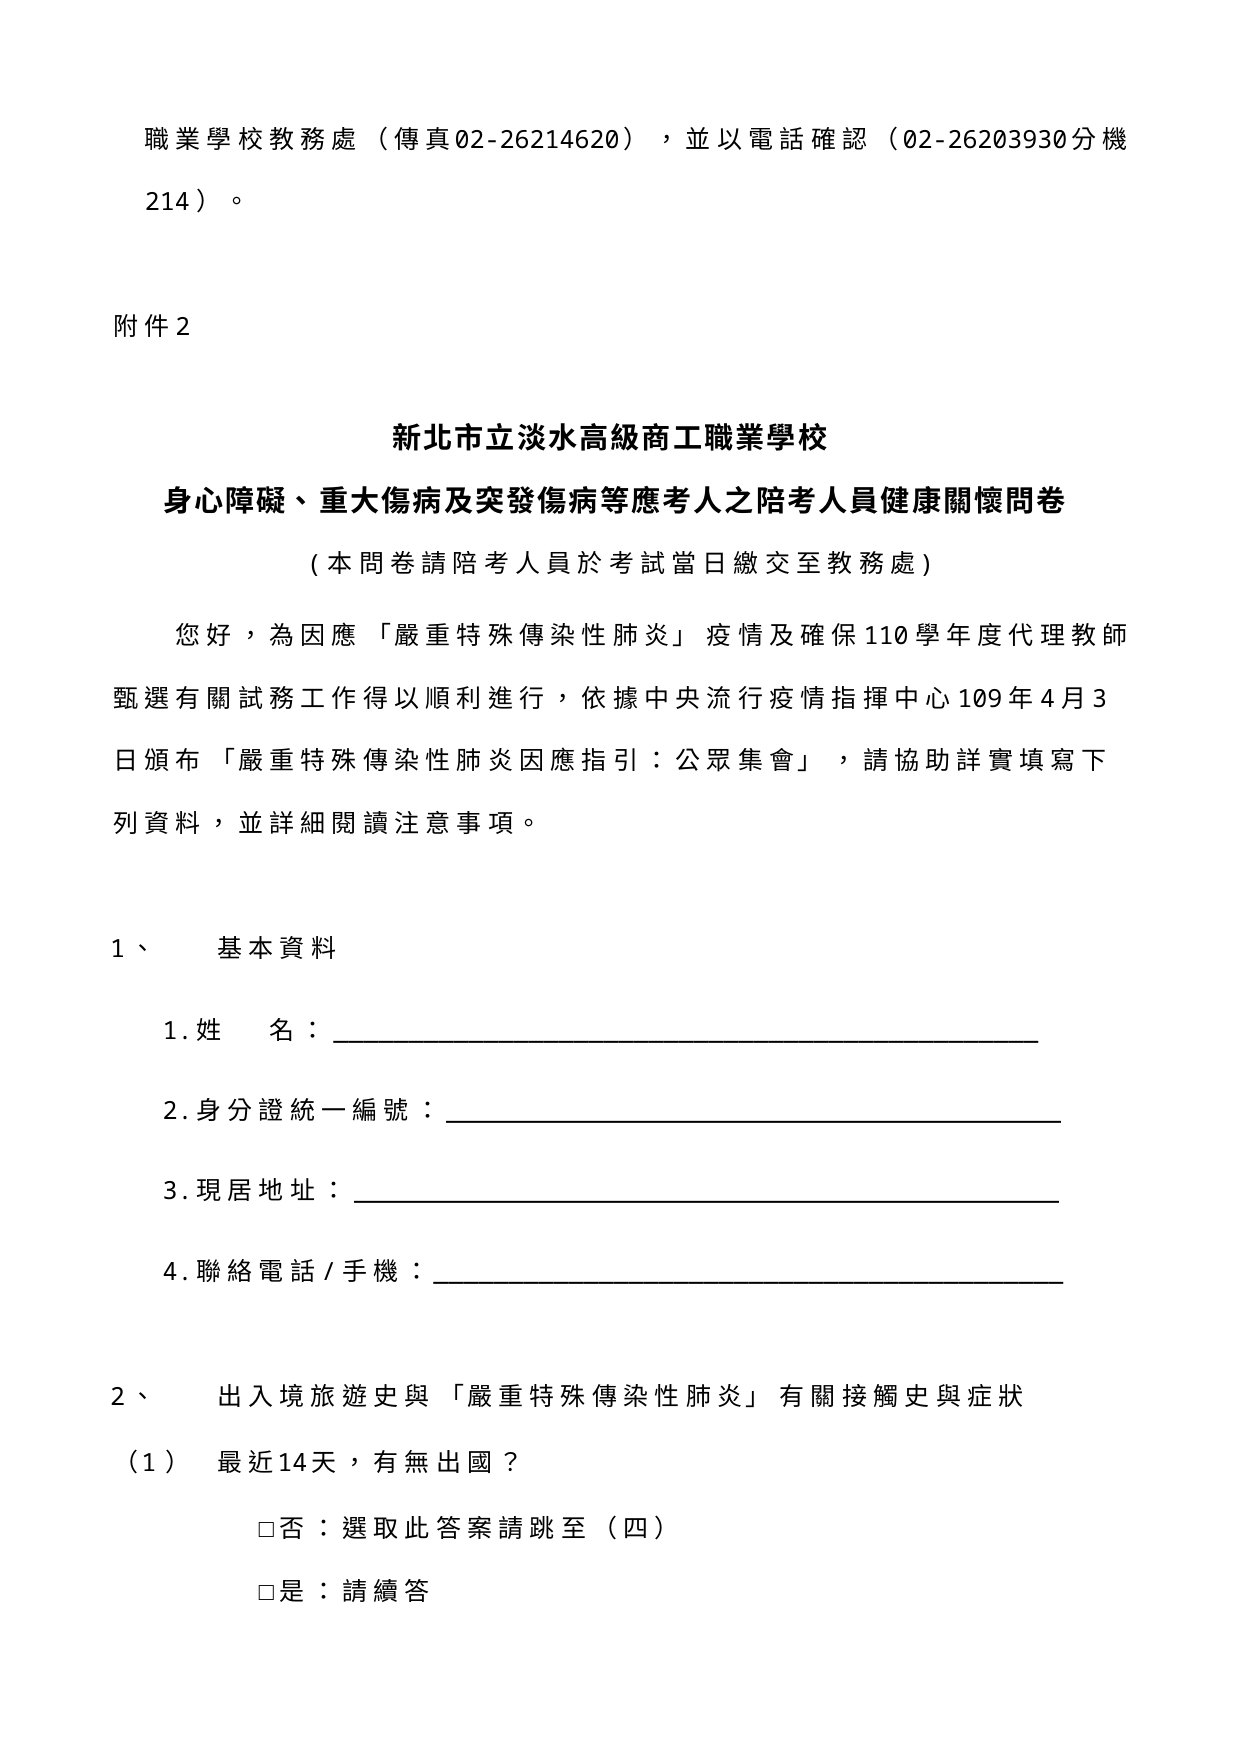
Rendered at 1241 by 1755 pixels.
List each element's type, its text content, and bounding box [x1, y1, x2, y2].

text 1.姓 名：_______________________________________________ [161, 987, 1131, 1049]
subtitle 新北市立淡水高級商工職業學校 [157, 394, 1128, 456]
text (本問卷請陪考人員於考試當日繳交至教務處) [127, 519, 1122, 582]
text 4.聯絡電話/手機：__________________________________________ [161, 1228, 1131, 1290]
text 3.現居地址：_______________________________________________ [161, 1147, 1131, 1210]
list 基本資料 [60, 905, 1131, 967]
text 您好，為因應「嚴重特殊傳染性肺炎」疫情及確保110學年度代理教師甄選有關試務工作得以順利進行，依據中央流行疫情指揮中心109年4月3日頒布「嚴重特殊傳染性肺炎因應指引：公眾集會」，請協助詳實填寫下列資料，並詳細閱讀注意事項。 [110, 592, 1131, 842]
text 附件2 [109, 283, 1127, 346]
text 2.身分證統一編號：_________________________________________ [161, 1067, 1131, 1129]
text 職業學校教務處（傳真02-26214620），並以電話確認（02-26203930分機214）。 [110, 96, 1131, 221]
subtitle 身心障礙、重大傷病及突發傷病等應考人之陪考人員健康關懷問卷 [157, 457, 1128, 519]
text □是：請續答 [248, 1548, 1131, 1610]
list 最近14天，有無出國？ [35, 1419, 1131, 1482]
list 出入境旅遊史與「嚴重特殊傳染性肺炎」有關接觸史與症狀 [60, 1353, 1131, 1415]
text □否：選取此答案請跳至（四） [248, 1485, 1131, 1548]
